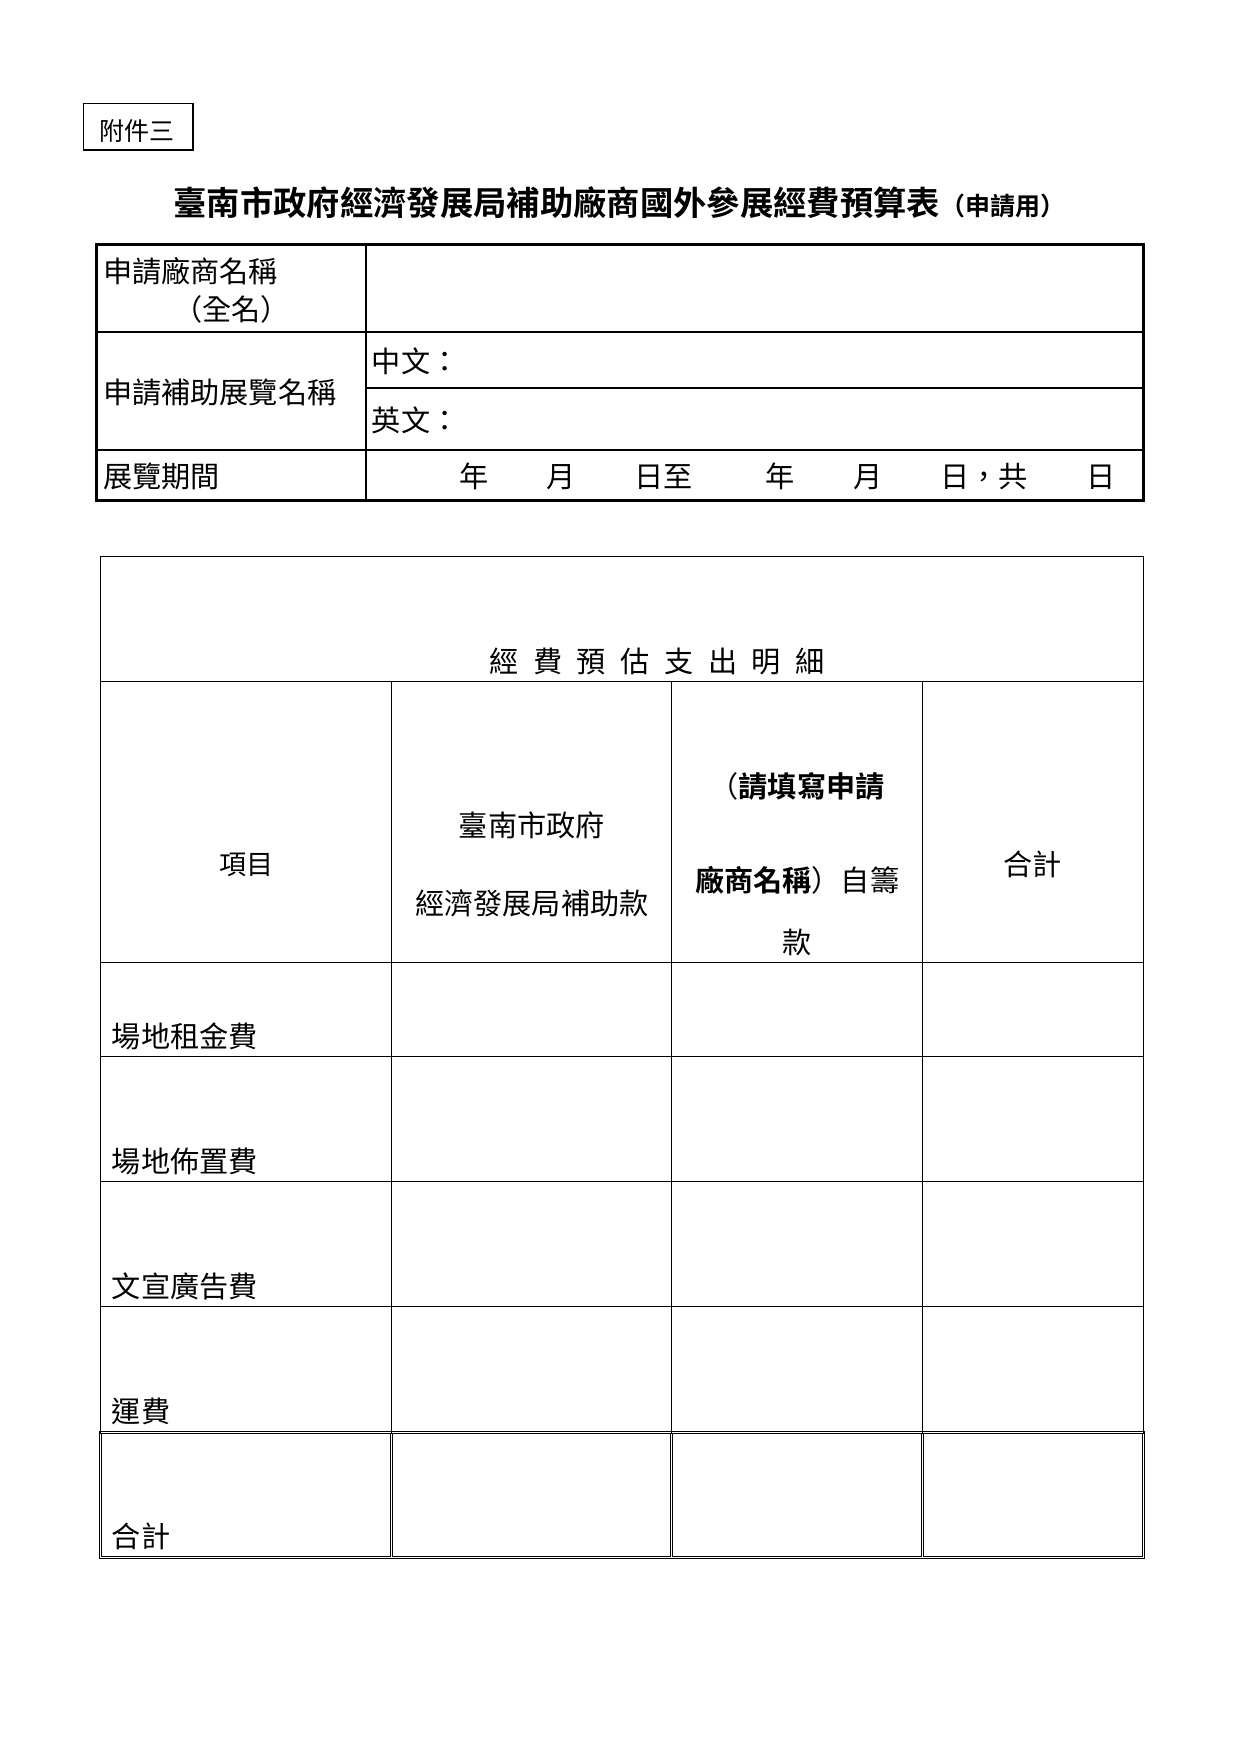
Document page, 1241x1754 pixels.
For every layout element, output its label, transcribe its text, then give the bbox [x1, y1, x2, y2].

table_cell 項目 [101, 682, 391, 962]
table_cell [673, 1434, 921, 1556]
table_cell [672, 1307, 922, 1431]
table_cell [392, 1307, 671, 1431]
table_cell [923, 963, 1143, 1056]
text 附件三 [99, 112, 177, 142]
table_cell [923, 1057, 1143, 1181]
table_header 經 費 預 估 支 出 明 細 [101, 557, 1143, 681]
table_cell 運費 [101, 1307, 391, 1431]
table_cell [392, 963, 671, 1056]
table_cell 年 月 日至 年 月 日，共 日 [367, 451, 1142, 499]
table_cell [672, 963, 922, 1056]
table_cell [672, 1057, 922, 1181]
text 臺南市政府經濟發展局補助廠商國外參展經費預算表（申請用） [100, 172, 1098, 226]
table_cell （請填寫申請 廠商名稱）自籌款 [672, 682, 922, 962]
table_cell 文宣廣告費 [101, 1182, 391, 1306]
table_cell [392, 1182, 671, 1306]
table_header [367, 246, 1142, 331]
table_cell 場地佈置費 [101, 1057, 391, 1181]
table_cell 合計 [102, 1434, 390, 1556]
table_cell 場地租金費 [101, 963, 391, 1056]
table_cell [924, 1434, 1142, 1556]
table_cell [392, 1057, 671, 1181]
table_cell 英文： [367, 389, 1142, 449]
table_cell 中文： [367, 333, 1142, 387]
table_cell [923, 1182, 1143, 1306]
table_cell 合計 [923, 682, 1143, 962]
table_cell 臺南市政府 經濟發展局補助款 [392, 682, 671, 962]
table_header 申請廠商名稱 （全名） [98, 246, 365, 331]
table_cell [923, 1307, 1143, 1431]
table_cell [393, 1434, 670, 1556]
table_cell 展覽期間 [98, 451, 365, 499]
table_cell [672, 1182, 922, 1306]
table_cell 申請補助展覽名稱 [98, 333, 365, 449]
